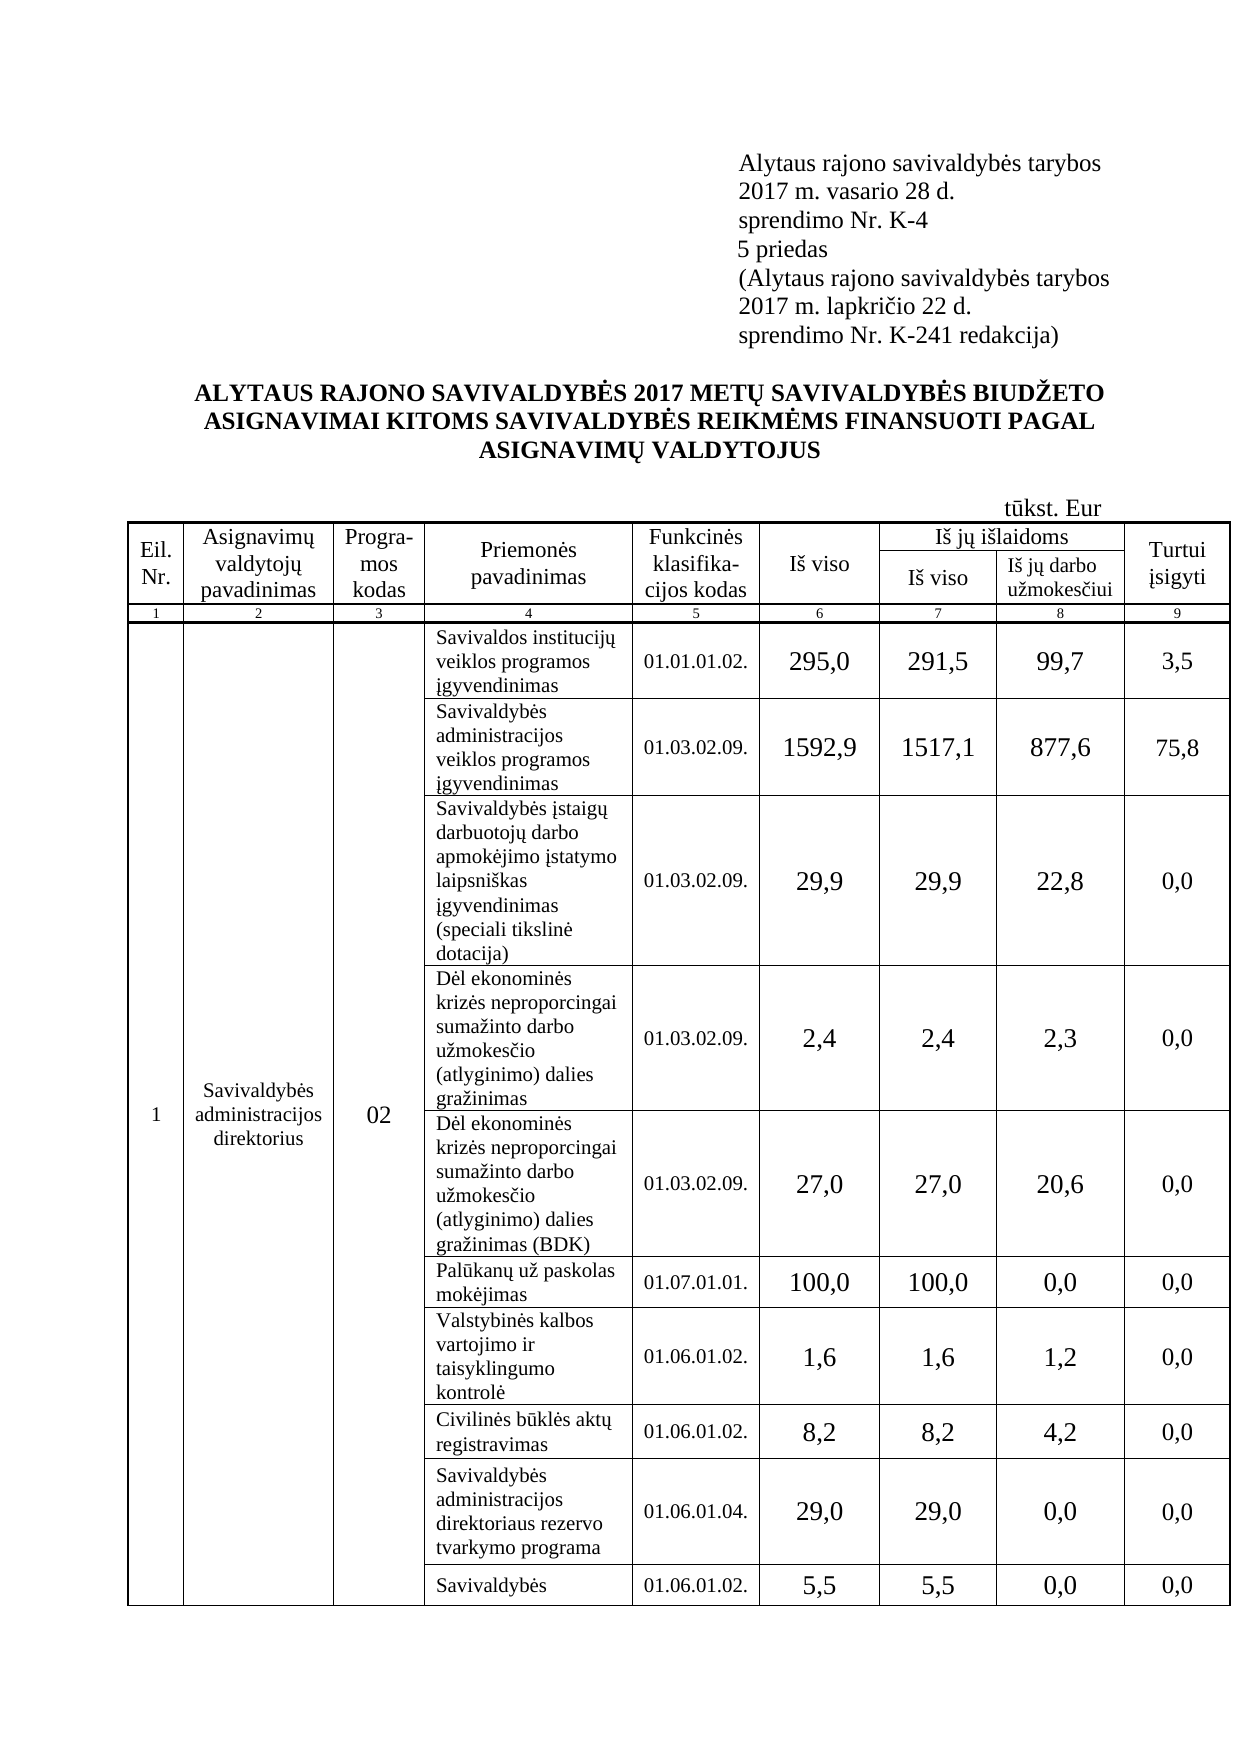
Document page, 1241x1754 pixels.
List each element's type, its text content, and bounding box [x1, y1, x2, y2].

table_header Progra-mos kodas [334, 524, 424, 602]
table_cell 877,6 [997, 699, 1124, 795]
table_header Iš jų išlaidoms [880, 524, 1124, 550]
table_cell 100,0 [760, 1257, 879, 1307]
table_cell Savivaldos institucijų veiklos programos įgyvendinimas [425, 624, 632, 698]
table_cell 0,0 [1125, 1459, 1229, 1564]
table_cell 4,2 [997, 1405, 1124, 1457]
table_cell 0,0 [1125, 1565, 1229, 1605]
table_cell 291,5 [880, 624, 996, 698]
table_cell 29,9 [880, 796, 996, 965]
table_cell 20,6 [997, 1111, 1124, 1256]
table_cell 1 [129, 624, 183, 1605]
table_cell 0,0 [1125, 1257, 1229, 1307]
text 2017 m. vasario 28 d. [118, 176, 1181, 205]
table_header Iš viso [760, 524, 879, 602]
table_cell 8,2 [880, 1405, 996, 1457]
table_cell 0,0 [1125, 1308, 1229, 1404]
table_cell 29,0 [760, 1459, 879, 1564]
table_cell 1517,1 [880, 699, 996, 795]
table_cell 1,2 [997, 1308, 1124, 1404]
table_header Funkcinės klasifika-cijos kodas [633, 524, 759, 602]
table_cell 8 [997, 605, 1124, 621]
table_cell 0,0 [1125, 966, 1229, 1110]
table_cell 01.03.02.09. [633, 699, 759, 795]
table_cell 6 [760, 605, 879, 621]
table_cell 3,5 [1125, 624, 1229, 698]
table_cell 99,7 [997, 624, 1124, 698]
table_cell Savivaldybės administracijos direktorius [184, 624, 333, 1605]
table_cell 01.06.01.02. [633, 1405, 759, 1457]
table_header Asignavimų valdytojų pavadinimas [184, 524, 333, 602]
table_cell 0,0 [1125, 1405, 1229, 1457]
table_cell 01.07.01.01. [633, 1257, 759, 1307]
table_cell 1,6 [880, 1308, 996, 1404]
table_cell 8,2 [760, 1405, 879, 1457]
table_cell Valstybinės kalbos vartojimo ir taisyklingumo kontrolė [425, 1308, 632, 1404]
text Alytaus rajono savivaldybės tarybos [118, 148, 1181, 176]
table_cell Iš viso [880, 551, 996, 602]
table_header Turtui įsigyti [1125, 524, 1229, 602]
table_cell 0,0 [997, 1257, 1124, 1307]
text 2017 m. lapkričio 22 d. [118, 291, 1181, 320]
text (Alytaus rajono savivaldybės tarybos [118, 263, 1181, 291]
table_cell 29,9 [760, 796, 879, 965]
table_cell 27,0 [760, 1111, 879, 1256]
table_cell 01.01.01.02. [633, 624, 759, 698]
text tūkst. Eur [118, 493, 1181, 521]
table_cell 1592,9 [760, 699, 879, 795]
text sprendimo Nr. K-4 [118, 205, 1181, 234]
table_cell 75,8 [1125, 699, 1229, 795]
table_cell 01.03.02.09. [633, 796, 759, 965]
text ALYTAUS RAJONO SAVIVALDYBĖS 2017 METŲ SAVIVALDYBĖS BIUDŽETO ASIGNAVIMAI KITOMS SAVIVALDYBĖS REIKMĖMS FINANSUOTI PAGAL ASIGNAVIMŲ VALDYTOJUS [118, 378, 1181, 464]
table_cell 7 [880, 605, 996, 621]
table_cell 9 [1125, 605, 1229, 621]
text 5 priedas [737, 234, 1181, 263]
table_cell 01.06.01.02. [633, 1565, 759, 1605]
table_cell 27,0 [880, 1111, 996, 1256]
table_cell 22,8 [997, 796, 1124, 965]
table_header Priemonės pavadinimas [425, 524, 632, 602]
table_cell 01.03.02.09. [633, 1111, 759, 1256]
table_cell Savivaldybės įstaigų darbuotojų darbo apmokėjimo įstatymo laipsniškas įgyvendinimas (speciali tikslinė dotacija) [425, 796, 632, 965]
table_cell 0,0 [997, 1565, 1124, 1605]
table_cell 2 [184, 605, 333, 621]
table_cell Civilinės būklės aktų registravimas [425, 1405, 632, 1457]
text sprendimo Nr. K-241 redakcija) [118, 320, 1181, 349]
table_cell Palūkanų už paskolas mokėjimas [425, 1257, 632, 1307]
table_cell 5,5 [880, 1565, 996, 1605]
table_cell 100,0 [880, 1257, 996, 1307]
table_cell 5 [633, 605, 759, 621]
table_cell 0,0 [1125, 1111, 1229, 1256]
table_cell Dėl ekonominės krizės neproporcingai sumažinto darbo užmokesčio (atlyginimo) dalies gražinimas [425, 966, 632, 1110]
table_header Eil. Nr. [129, 524, 183, 602]
table_cell 02 [334, 624, 424, 1605]
table_cell 1,6 [760, 1308, 879, 1404]
table_cell 3 [334, 605, 424, 621]
table_cell Savivaldybės administracijos veiklos programos įgyvendinimas [425, 699, 632, 795]
table_cell Savivaldybės [425, 1565, 632, 1605]
table_cell 2,3 [997, 966, 1124, 1110]
table_cell 2,4 [880, 966, 996, 1110]
table_cell 0,0 [1125, 796, 1229, 965]
table_cell 4 [425, 605, 632, 621]
table_cell 01.06.01.04. [633, 1459, 759, 1564]
table_cell Dėl ekonominės krizės neproporcingai sumažinto darbo užmokesčio (atlyginimo) dalies gražinimas (BDK) [425, 1111, 632, 1256]
table_cell 0,0 [997, 1459, 1124, 1564]
table_cell 5,5 [760, 1565, 879, 1605]
table_cell 29,0 [880, 1459, 996, 1564]
table_cell 295,0 [760, 624, 879, 698]
table_cell 1 [129, 605, 183, 621]
table_cell 2,4 [760, 966, 879, 1110]
table_cell Iš jų darbo užmokesčiui [997, 551, 1124, 602]
table_cell 01.06.01.02. [633, 1308, 759, 1404]
table_cell 01.03.02.09. [633, 966, 759, 1110]
table_cell Savivaldybės administracijos direktoriaus rezervo tvarkymo programa [425, 1459, 632, 1564]
